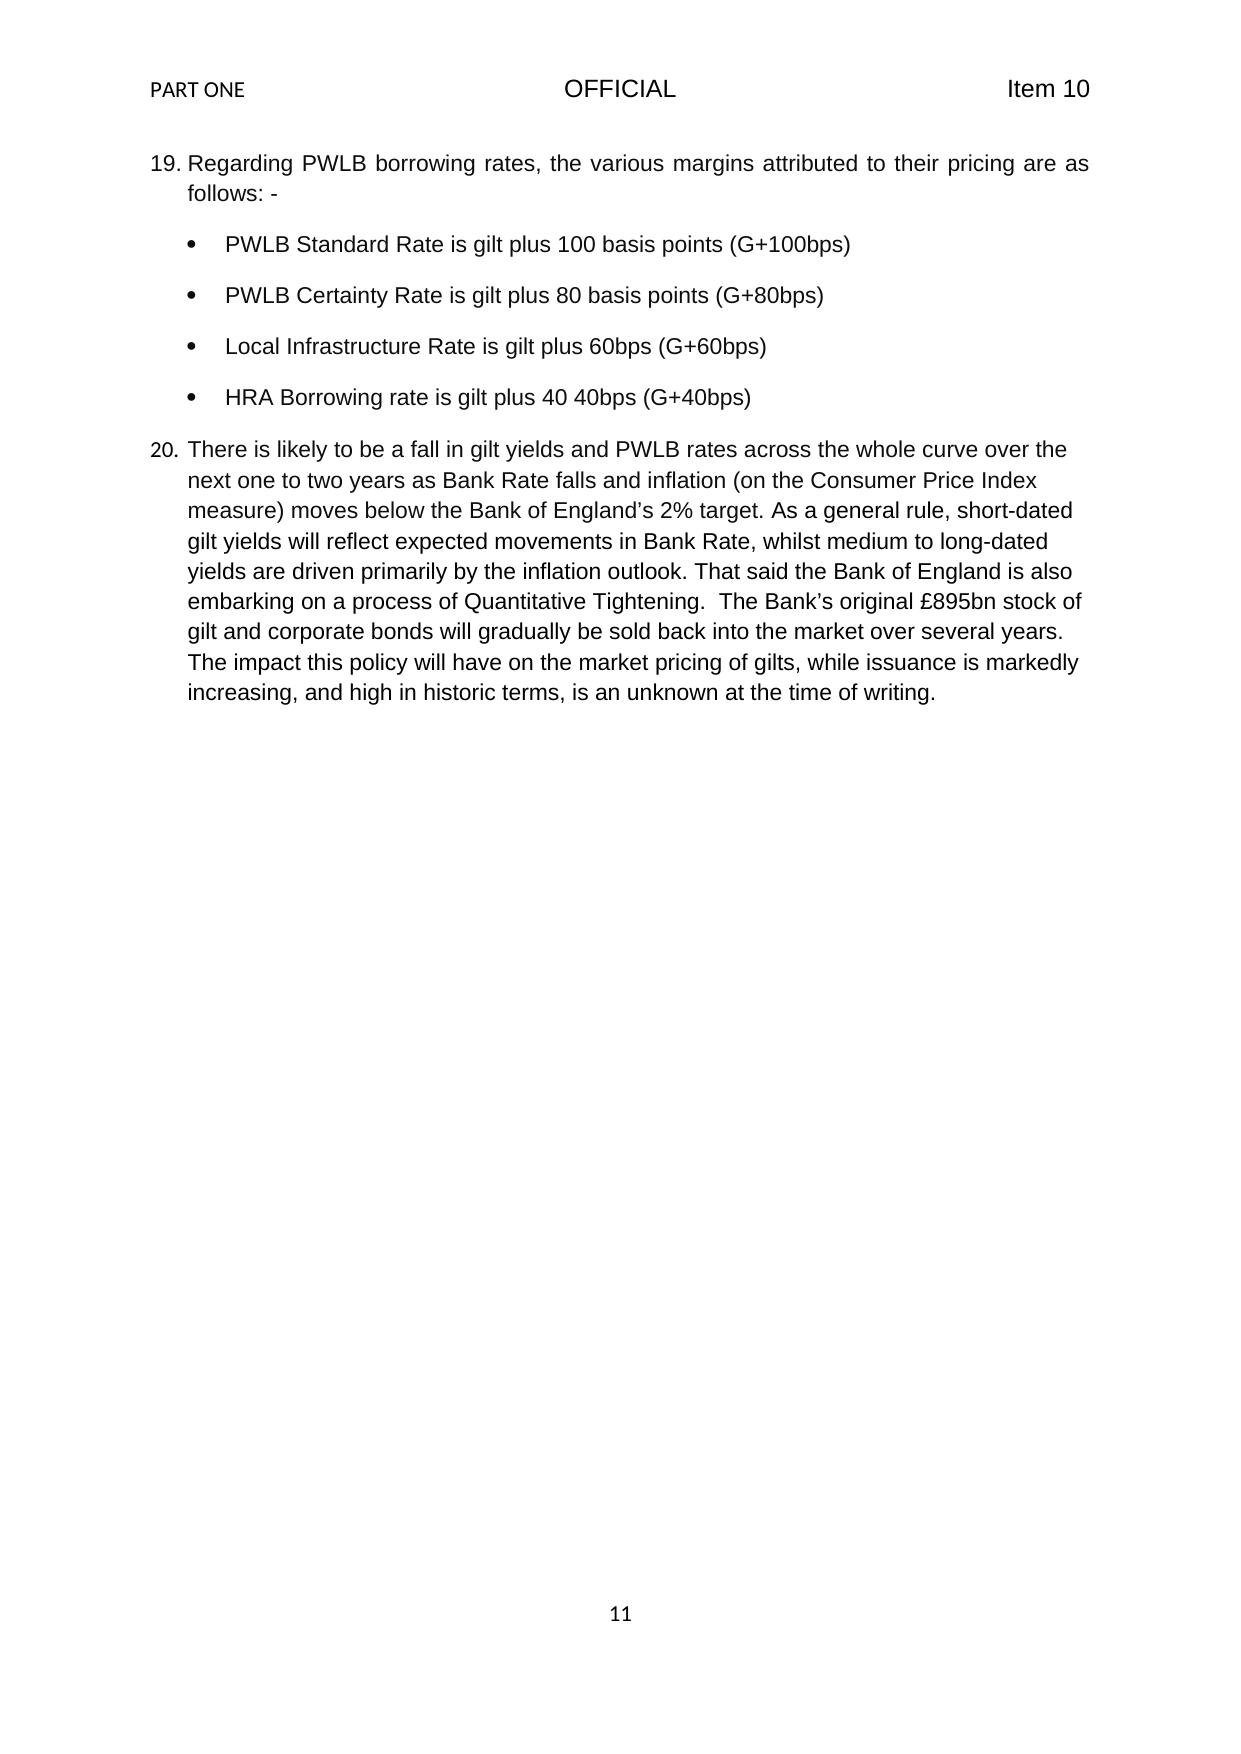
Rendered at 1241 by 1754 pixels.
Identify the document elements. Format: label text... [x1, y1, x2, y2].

list Local Infrastructure Rate is gilt plus 60bps (G+60bps) [187, 333, 1090, 360]
list PWLB Certainty Rate is gilt plus 80 basis points (G+80bps) [187, 282, 1090, 309]
list HRA Borrowing rate is gilt plus 40 40bps (G+40bps) [187, 384, 1090, 411]
list There is likely to be a fall in gilt yields and PWLB rates across the whole curve over the next one to two years as Bank Rate falls and inflation (on the Consumer Price Index measure) moves below the Bank of England’s 2% target. As a general rule, short-dated gilt yields will reflect expected movements in Bank Rate, whilst medium to long-dated yields are driven primarily by the inflation outlook. That said the Bank of England is also embarking on a process of Quantitative Tightening. The Bank’s original £895bn stock of gilt and corporate bonds will gradually be sold back into the market over several years. The impact this policy will have on the market pricing of gilts, while issuance is markedly increasing, and high in historic terms, is an unknown at the time of writing. [150, 435, 1090, 705]
list Regarding PWLB borrowing rates, the various margins attributed to their pricing are as follows: - [150, 150, 1090, 207]
list PWLB Standard Rate is gilt plus 100 basis points (G+100bps) [187, 231, 1090, 258]
